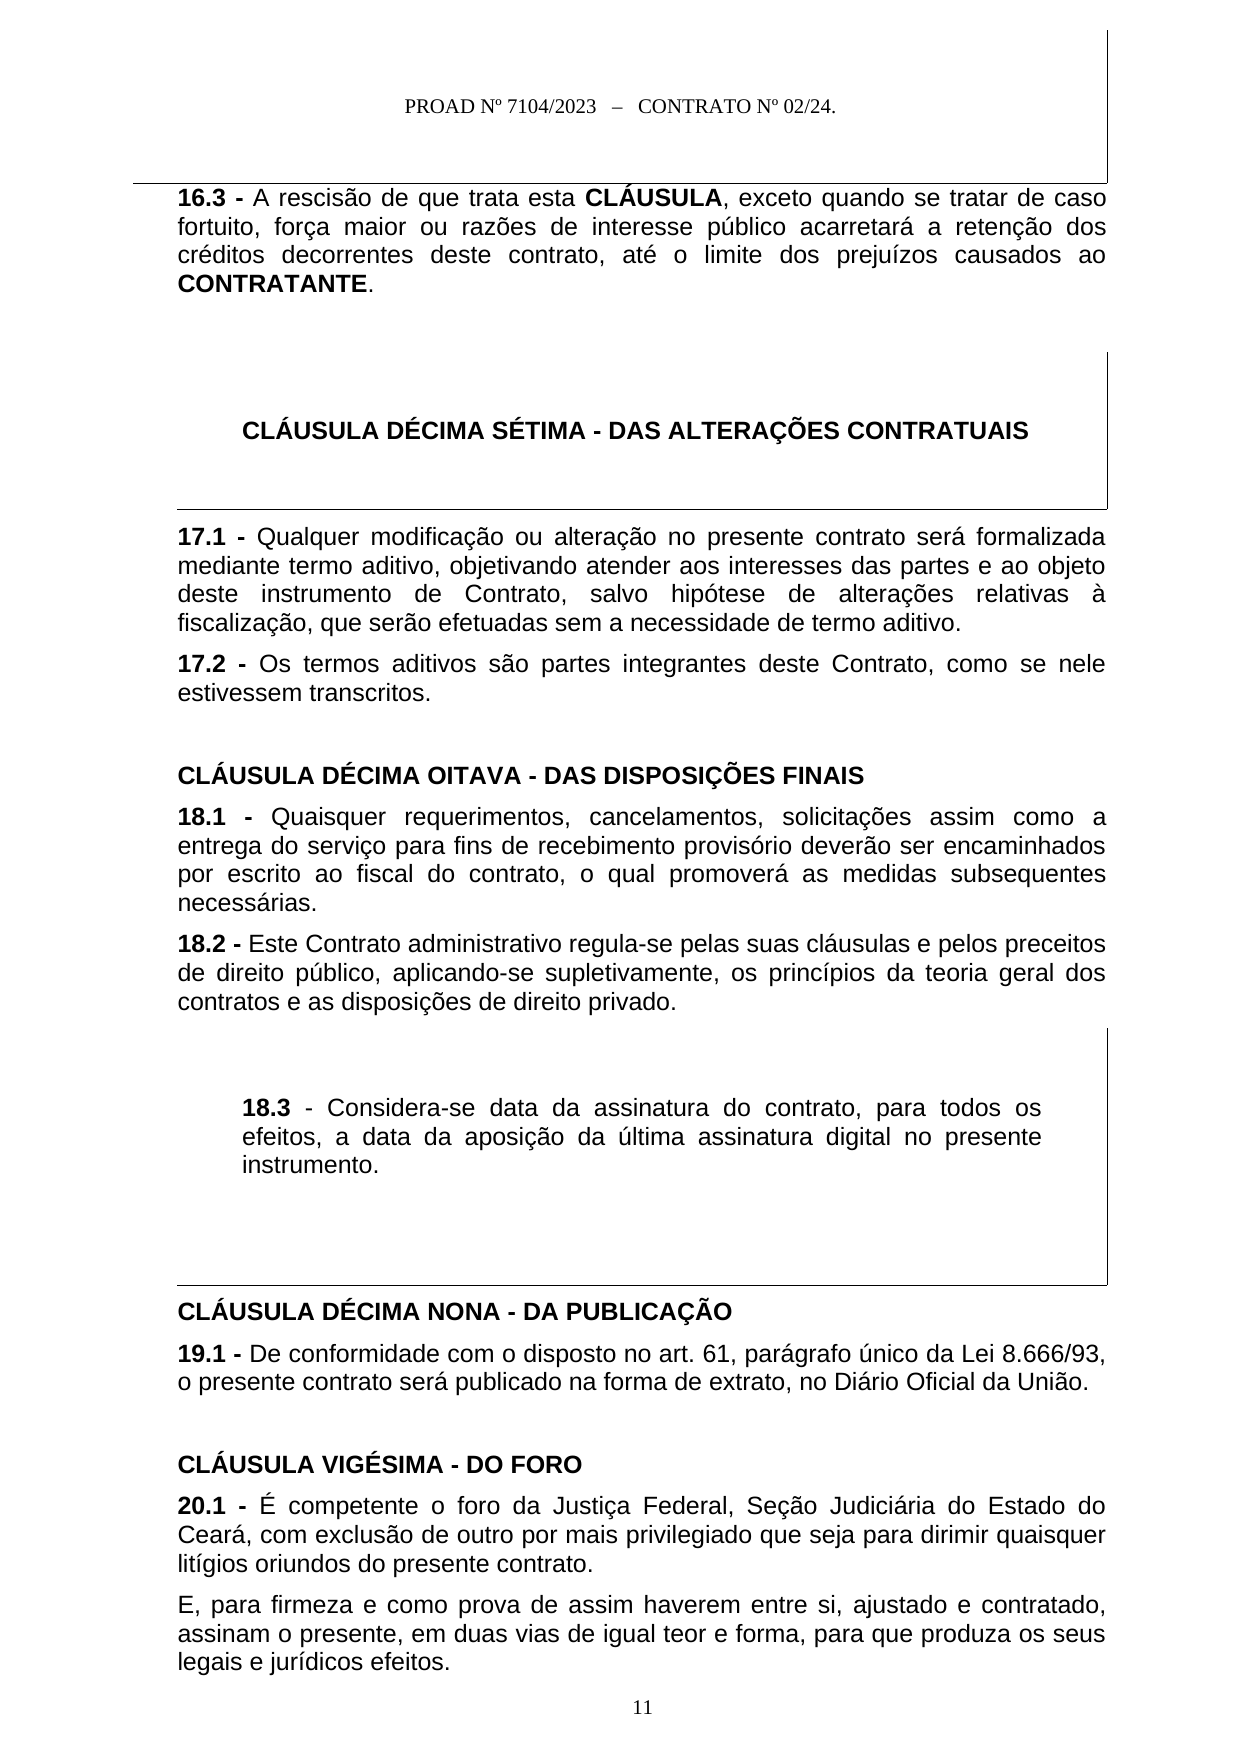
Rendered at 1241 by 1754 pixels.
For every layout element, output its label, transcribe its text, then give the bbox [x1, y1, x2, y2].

text 18.3 - Considera-se data da assinatura do contrato, para todos os efeitos, a data da aposição da última assinatura digital no presente instrumento. [177, 1028, 1107, 1179]
text CLÁUSULA DÉCIMA OITAVA - DAS DISPOSIÇÕES FINAIS [177, 761, 1107, 789]
text CLÁUSULA DÉCIMA SÉTIMA - DAS ALTERAÇÕES CONTRATUAIS [177, 352, 1107, 509]
text 17.1 - Qualquer modificação ou alteração no presente contrato será formalizada mediante termo aditivo, objetivando atender aos interesses das partes e ao objeto deste instrumento de Contrato, salvo hipótese de alterações relativas à fiscalização, que serão efetuadas sem a necessidade de termo aditivo. [177, 522, 1107, 637]
text 18.2 - Este Contrato administrativo regula-se pelas suas cláusulas e pelos preceitos de direito público, aplicando-se supletivamente, os princípios da teoria geral dos contratos e as disposições de direito privado. [177, 929, 1107, 1016]
text 17.2 - Os termos aditivos são partes integrantes deste Contrato, como se nele estivessem transcritos. [177, 649, 1107, 707]
text CLÁUSULA VIGÉSIMA - DO FORO [177, 1450, 1107, 1479]
text 19.1 - De conformidade com o disposto no art. 61, parágrafo único da Lei 8.666/93, o presente contrato será publicado na forma de extrato, no Diário Oficial da União. [177, 1339, 1107, 1396]
text 20.1 - É competente o foro da Justiça Federal, Seção Judiciária do Estado do Ceará, com exclusão de outro por mais privilegiado que seja para dirimir quaisquer litígios oriundos do presente contrato. [177, 1491, 1107, 1577]
text CLÁUSULA DÉCIMA NONA - DA PUBLICAÇÃO [177, 1297, 1107, 1326]
text E, para firmeza e como prova de assim haverem entre si, ajustado e contratado, assinam o presente, em duas vias de igual teor e forma, para que produza os seus legais e jurídicos efeitos. [177, 1590, 1107, 1676]
text 16.3 - A rescisão de que trata esta CLÁUSULA, exceto quando se tratar de caso fortuito, força maior ou razões de interesse público acarretará a retenção dos créditos decorrentes deste contrato, até o limite dos prejuízos causados ao CONTRATANTE. [177, 183, 1107, 298]
text 18.1 - Quaisquer requerimentos, cancelamentos, solicitações assim como a entrega do serviço para fins de recebimento provisório deverão ser encaminhados por escrito ao fiscal do contrato, o qual promoverá as medidas subsequentes necessárias. [177, 802, 1107, 917]
